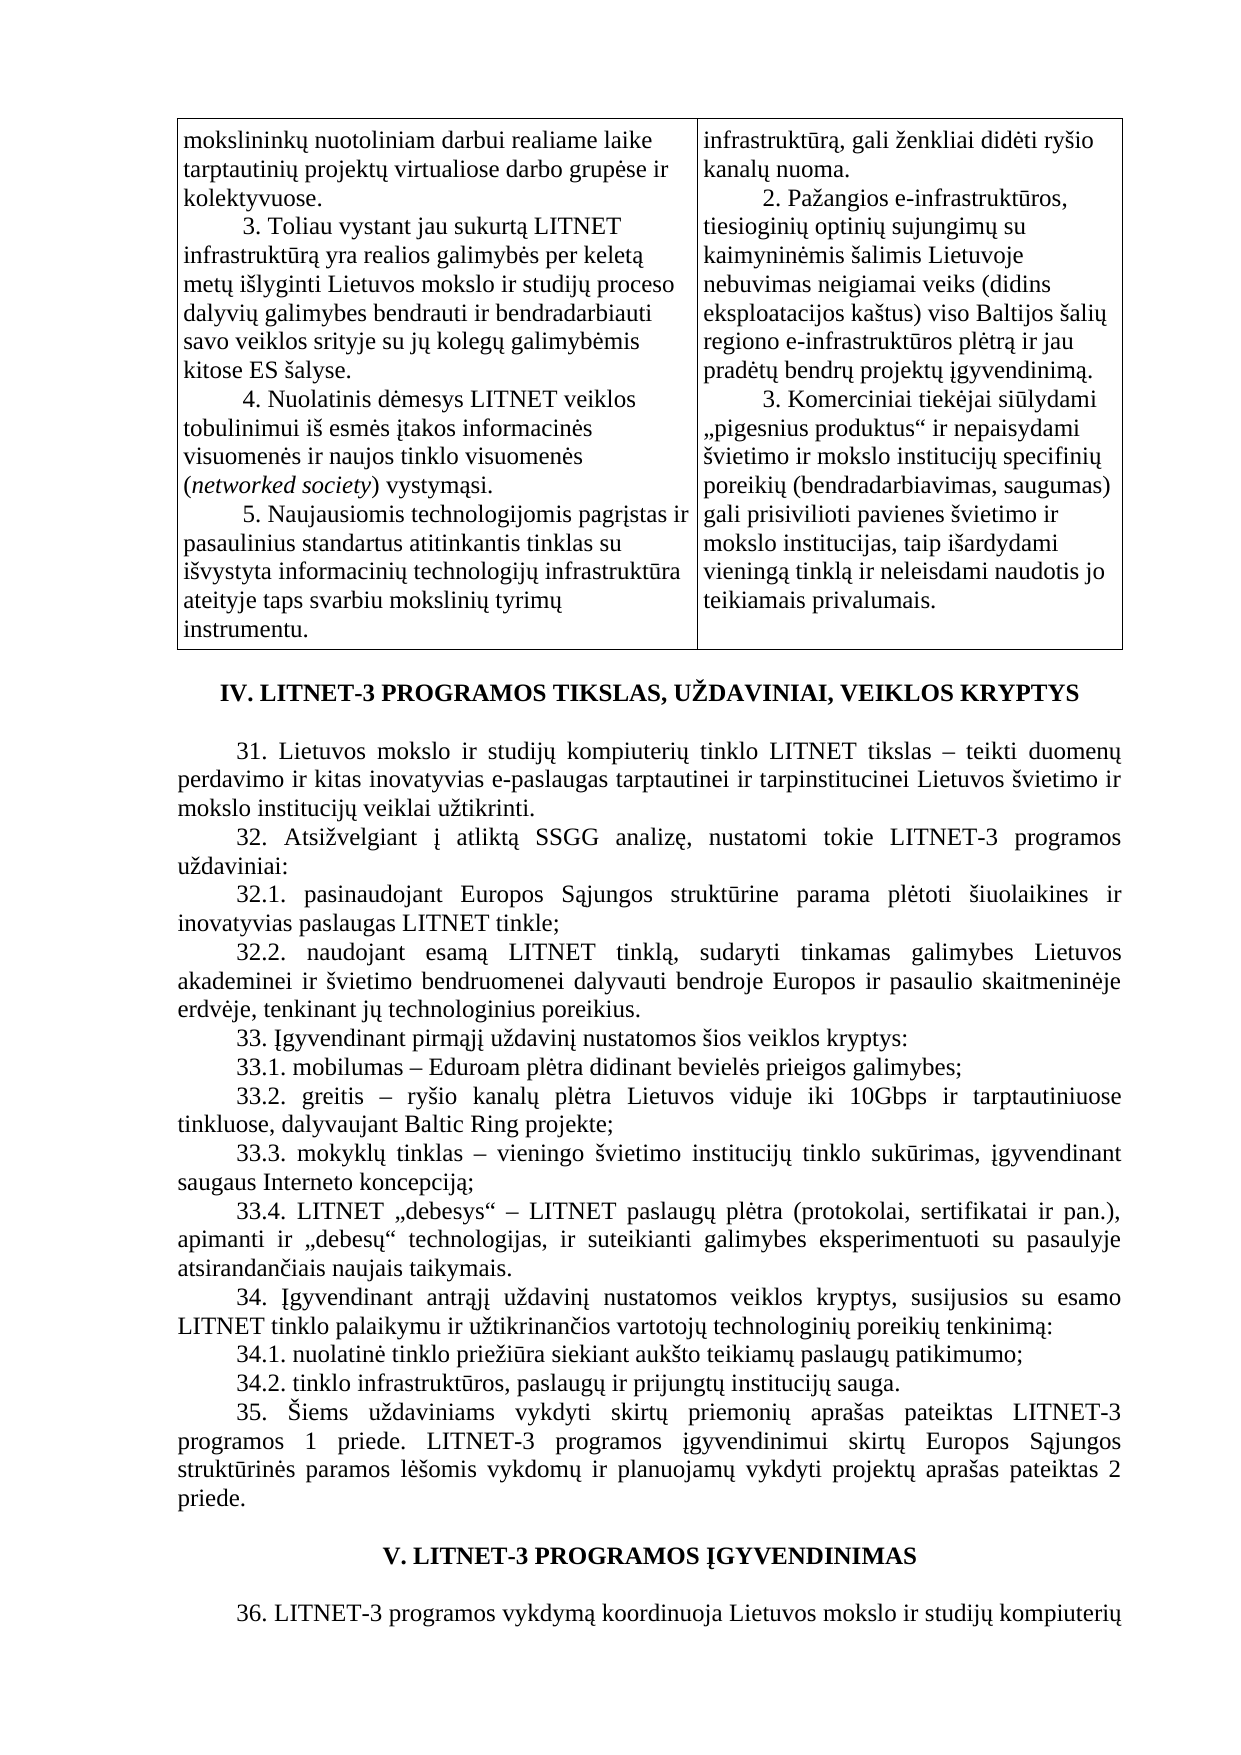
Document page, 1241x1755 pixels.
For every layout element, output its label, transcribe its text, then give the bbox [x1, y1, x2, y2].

text 32.1. pasinaudojant Europos Sąjungos struktūrine parama plėtoti šiuolaikines ir inovatyvias paslaugas LITNET tinkle; [177, 879, 1122, 937]
table_cell infrastruktūrą, gali ženkliai didėti ryšio kanalų nuoma. 2. Pažangios e-infrastruktūros, tiesioginių optinių sujungimų su kaimyninėmis šalimis Lietuvoje nebuvimas neigiamai veiks (didins eksploatacijos kaštus) viso Baltijos šalių regiono e-infrastruktūros plėtrą ir jau pradėtų bendrų projektų įgyvendinimą. 3. Komerciniai tiekėjai siūlydami „pigesnius produktus“ ir nepaisydami švietimo ir mokslo institucijų specifinių poreikių (bendradarbiavimas, saugumas) gali prisivilioti pavienes švietimo ir mokslo institucijas, taip išardydami vieningą tinklą ir neleisdami naudotis jo teikiamais privalumais. [698, 119, 1122, 648]
text 34.2. tinklo infrastruktūros, paslaugų ir prijungtų institucijų sauga. [177, 1368, 1122, 1397]
text 33.3. mokyklų tinklas – vieningo švietimo institucijų tinklo sukūrimas, įgyvendinant saugaus Interneto koncepciją; [177, 1138, 1122, 1196]
text 35. Šiems uždaviniams vykdyti skirtų priemonių aprašas pateiktas LITNET-3 programos 1 priede. LITNET-3 programos įgyvendinimui skirtų Europos Sąjungos struktūrinės paramos lėšomis vykdomų ir planuojamų vykdyti projektų aprašas pateiktas 2 priede. [177, 1397, 1122, 1512]
text 33.2. greitis – ryšio kanalų plėtra Lietuvos viduje iki 10Gbps ir tarptautiniuose tinkluose, dalyvaujant Baltic Ring projekte; [177, 1081, 1122, 1138]
text 33.4. LITNET „debesys“ – LITNET paslaugų plėtra (protokolai, sertifikatai ir pan.), apimanti ir „debesų“ technologijas, ir suteikianti galimybes eksperimentuoti su pasaulyje atsirandančiais naujais taikymais. [177, 1196, 1122, 1282]
text 34.1. nuolatinė tinklo priežiūra siekiant aukšto teikiamų paslaugų patikimumo; [177, 1339, 1122, 1368]
text IV. LITNET-3 PROGRAMOS TIKSLAS, UŽDAVINIAI, VEIKLOS KRYPTYS [177, 678, 1122, 707]
text 32. Atsižvelgiant į atliktą SSGG analizę, nustatomi tokie LITNET-3 programos uždaviniai: [177, 822, 1122, 879]
text 33. Įgyvendinant pirmąjį uždavinį nustatomos šios veiklos kryptys: [177, 1023, 1122, 1052]
text 32.2. naudojant esamą LITNET tinklą, sudaryti tinkamas galimybes Lietuvos akademinei ir švietimo bendruomenei dalyvauti bendroje Europos ir pasaulio skaitmeninėje erdvėje, tenkinant jų technologinius poreikius. [177, 937, 1122, 1023]
text 33.1. mobilumas – Eduroam plėtra didinant bevielės prieigos galimybes; [177, 1052, 1122, 1081]
text 34. Įgyvendinant antrąjį uždavinį nustatomos veiklos kryptys, susijusios su esamo LITNET tinklo palaikymu ir užtikrinančios vartotojų technologinių poreikių tenkinimą: [177, 1282, 1122, 1339]
table_cell mokslininkų nuotoliniam darbui realiame laike tarptautinių projektų virtualiose darbo grupėse ir kolektyvuose. 3. Toliau vystant jau sukurtą LITNET infrastruktūrą yra realios galimybės per keletą metų išlyginti Lietuvos mokslo ir studijų proceso dalyvių galimybes bendrauti ir bendradarbiauti savo veiklos srityje su jų kolegų galimybėmis kitose ES šalyse. 4. Nuolatinis dėmesys LITNET veiklos tobulinimui iš esmės įtakos informacinės visuomenės ir naujos tinklo visuomenės (networked society) vystymąsi. 5. Naujausiomis technologijomis pagrįstas ir pasaulinius standartus atitinkantis tinklas su išvystyta informacinių technologijų infrastruktūra ateityje taps svarbiu mokslinių tyrimų instrumentu. [178, 119, 697, 648]
text 36. LITNET-3 programos vykdymą koordinuoja Lietuvos mokslo ir studijų kompiuterių [177, 1598, 1122, 1627]
text V. LITNET-3 PROGRAMOS ĮGYVENDINIMAS [177, 1541, 1122, 1569]
text 31. Lietuvos mokslo ir studijų kompiuterių tinklo LITNET tikslas – teikti duomenų perdavimo ir kitas inovatyvias e-paslaugas tarptautinei ir tarpinstitucinei Lietuvos švietimo ir mokslo institucijų veiklai užtikrinti. [177, 736, 1122, 822]
